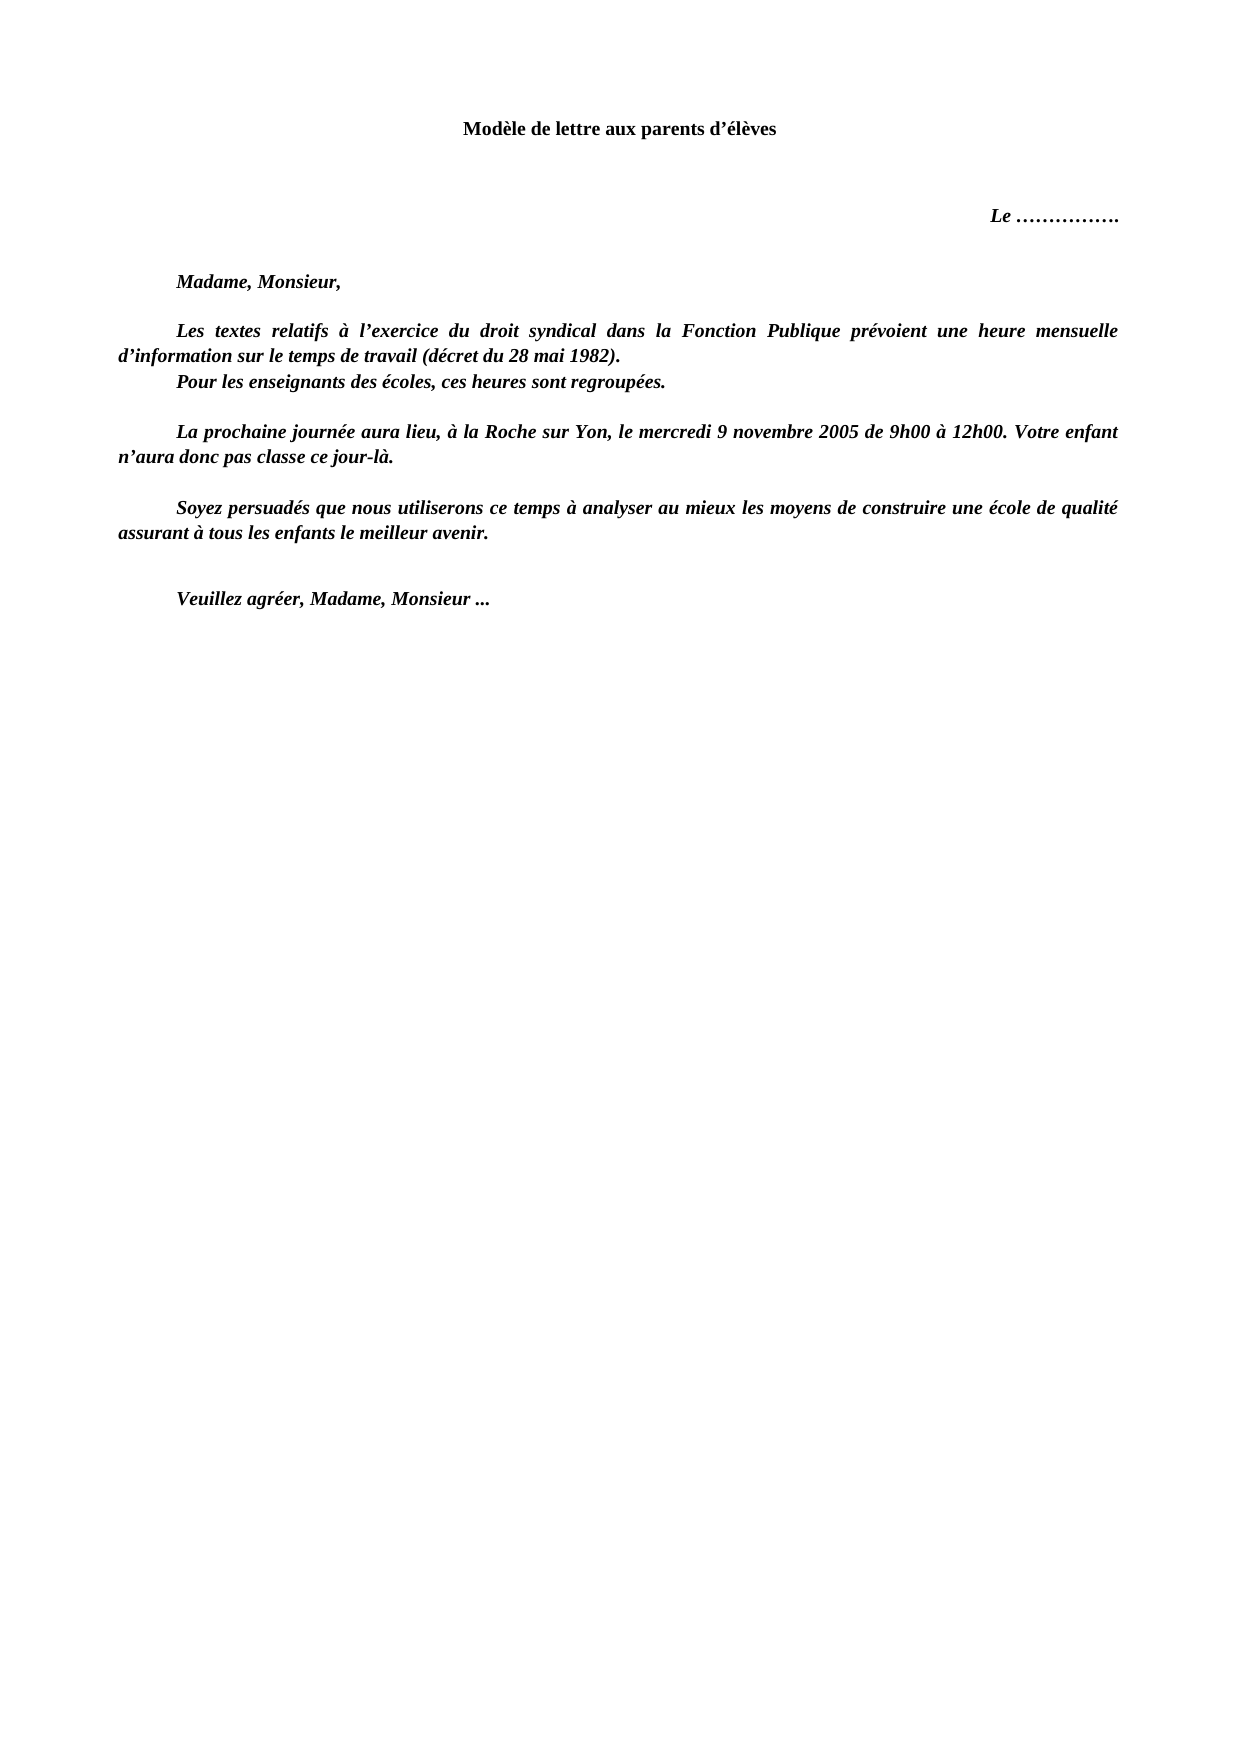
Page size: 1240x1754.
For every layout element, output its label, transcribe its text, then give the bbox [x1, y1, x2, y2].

text La prochaine journée aura lieu, à la Roche sur Yon, le mercredi 9 novembre 2005 de 9h00 à 12h00. Votre enfant n’aura donc pas classe ce jour-là. [118, 418, 1121, 469]
text Le ……………. [118, 205, 1121, 227]
text Modèle de lettre aux parents d’élèves [118, 118, 1121, 140]
text Soyez persuadés que nous utiliserons ce temps à analyser au mieux les moyens de construire une école de qualité assurant à tous les enfants le meilleur avenir. [118, 494, 1121, 544]
text Veuillez agréer, Madame, Monsieur ... [118, 588, 1121, 610]
text Pour les enseignants des écoles, ces heures sont regroupées. [118, 368, 1121, 393]
text Madame, Monsieur, [118, 271, 1121, 292]
text Les textes relatifs à l’exercice du droit syndical dans la Fonction Publique prévoient une heure mensuelle d’information sur le temps de travail (décret du 28 mai 1982). [118, 317, 1121, 368]
